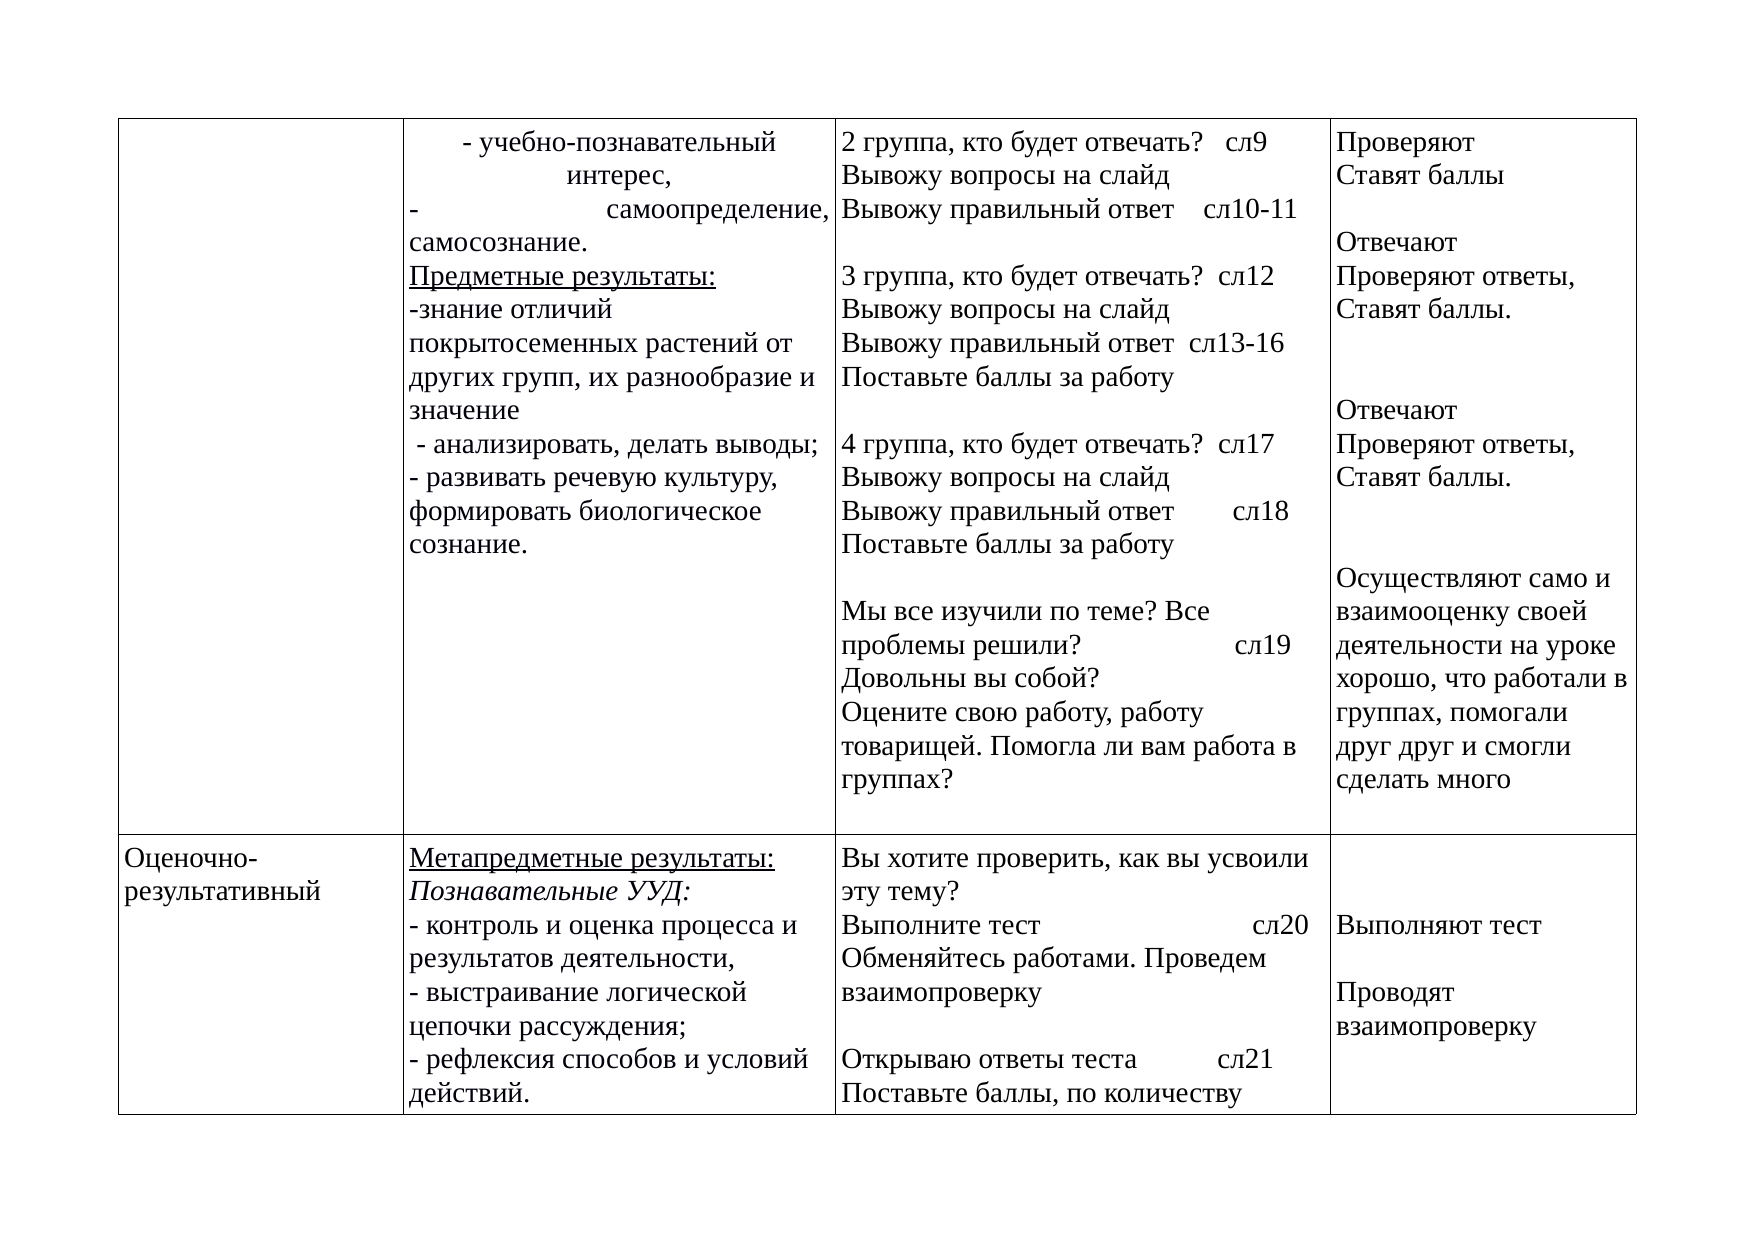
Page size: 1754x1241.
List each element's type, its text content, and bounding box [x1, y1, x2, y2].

table_cell - учебно-познавательный интерес, - самоопределение, самосознание. Предметные результаты: -знание отличий покрытосеменных растений от других групп, их разнообразие и значение - анализировать, делать выводы; - развивать речевую культуру, формировать биологическое сознание. [404, 119, 835, 834]
table_cell Проверяют Ставят баллы Отвечают Проверяют ответы, Ставят баллы. Отвечают Проверяют ответы, Ставят баллы. Осуществляют само и взаимооценку своей деятельности на уроке хорошо, что работали в группах, помогали друг друг и смогли сделать много [1331, 119, 1636, 834]
table_cell Вы хотите проверить, как вы усвоили эту тему? Выполните тест сл20 Обменяйтесь работами. Проведем взаимопроверку Открываю ответы теста сл21 Поставьте баллы, по количеству [836, 835, 1330, 1114]
table_cell [119, 119, 403, 834]
table_cell Оценочно- результативный [119, 835, 403, 1114]
table_cell 2 группа, кто будет отвечать? сл9 Вывожу вопросы на слайд Вывожу правильный ответ сл10-11 3 группа, кто будет отвечать? сл12 Вывожу вопросы на слайд Вывожу правильный ответ сл13-16 Поставьте баллы за работу 4 группа, кто будет отвечать? сл17 Вывожу вопросы на слайд Вывожу правильный ответ сл18 Поставьте баллы за работу Мы все изучили по теме? Все проблемы решили? сл19 Довольны вы собой? Оцените свою работу, работу товарищей. Помогла ли вам работа в группах? [836, 119, 1330, 834]
table_cell Выполняют тест Проводят взаимопроверку [1331, 835, 1636, 1114]
table_cell Метапредметные результаты: Познавательные УУД: - контроль и оценка процесса и результатов деятельности, - выстраивание логической цепочки рассуждения; - рефлексия способов и условий действий. [404, 835, 835, 1114]
